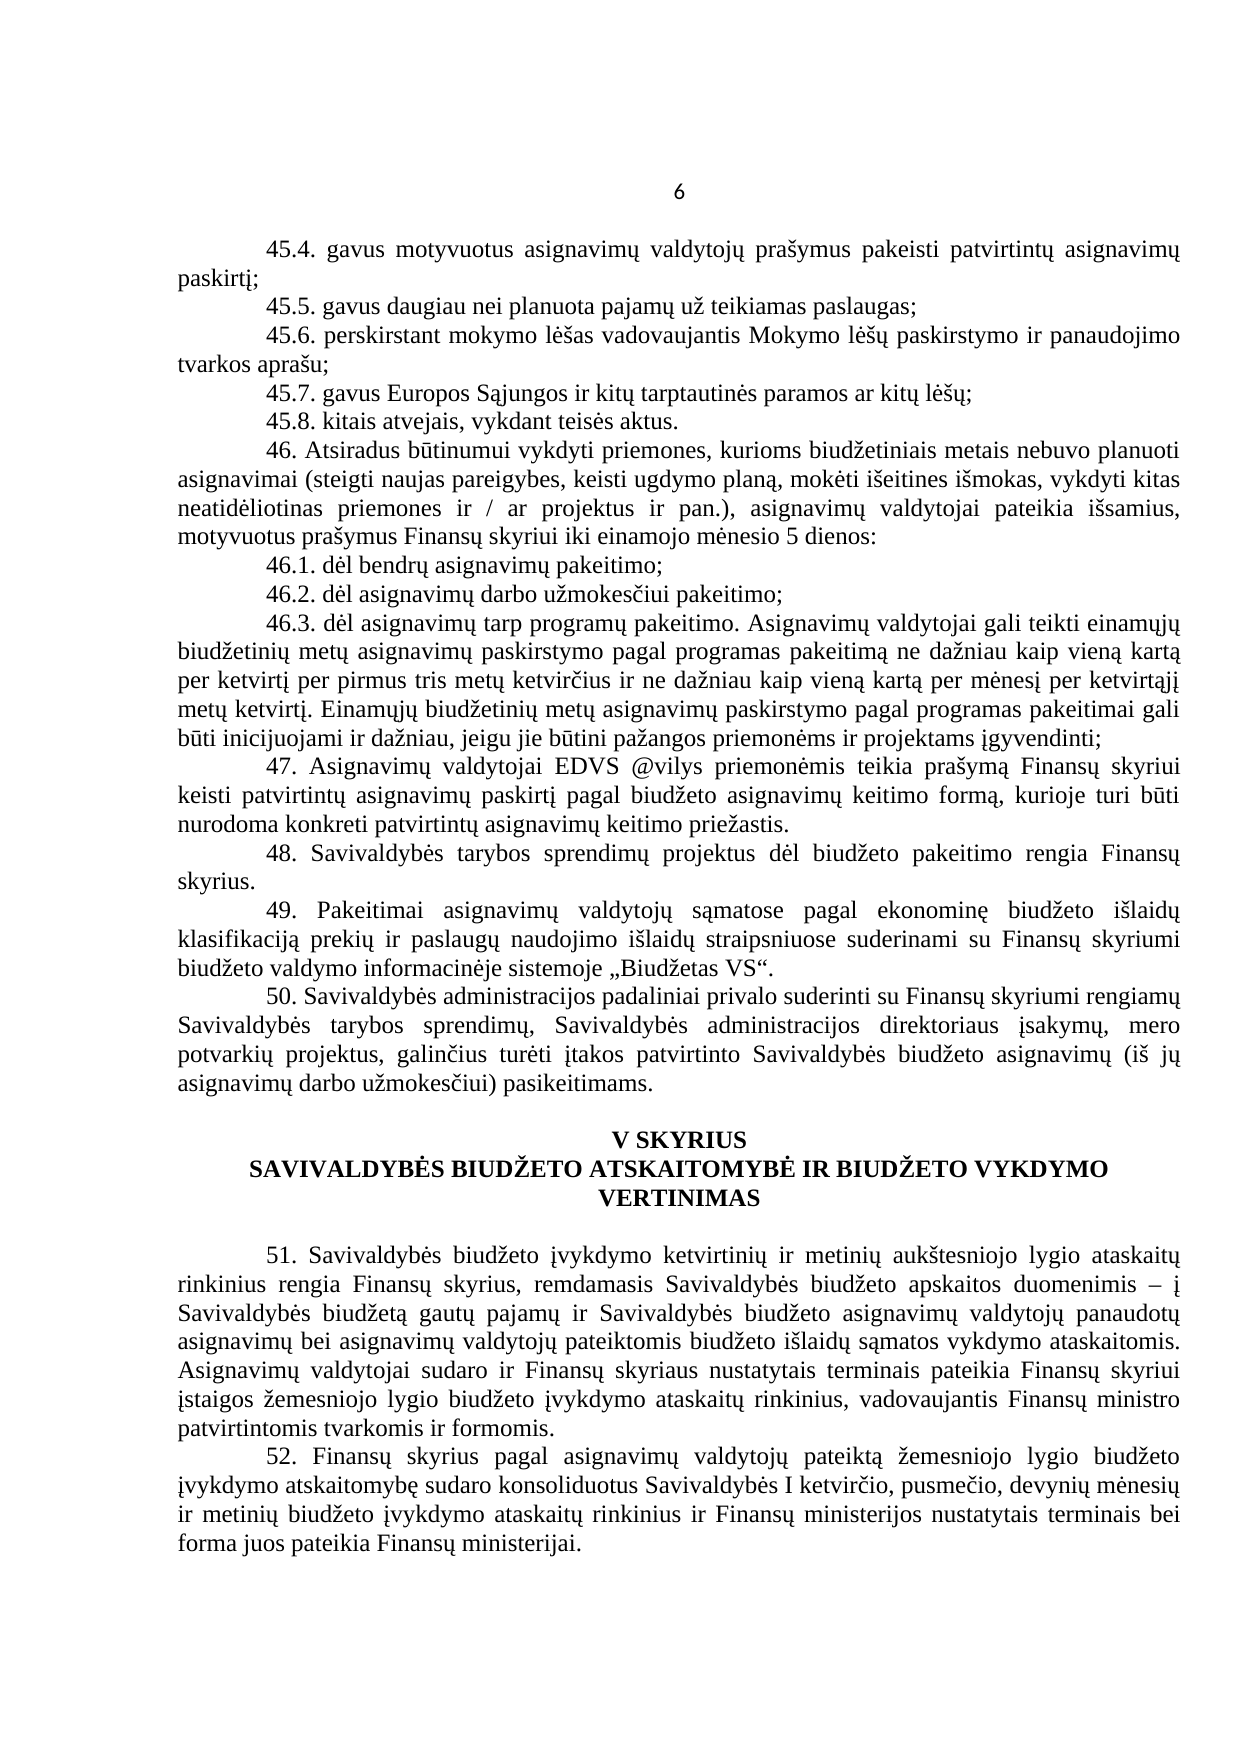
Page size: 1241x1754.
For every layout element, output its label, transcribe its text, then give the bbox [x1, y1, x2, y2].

text 45.7. gavus Europos Sąjungos ir kitų tarptautinės paramos ar kitų lėšų; [177, 378, 1181, 406]
text 48. Savivaldybės tarybos sprendimų projektus dėl biudžeto pakeitimo rengia Finansų skyrius. [177, 838, 1181, 895]
text 49. Pakeitimai asignavimų valdytojų sąmatose pagal ekonominę biudžeto išlaidų klasifikaciją prekių ir paslaugų naudojimo išlaidų straipsniuose suderinami su Finansų skyriumi biudžeto valdymo informacinėje sistemoje „Biudžetas VS“. [177, 895, 1181, 981]
text 52. Finansų skyrius pagal asignavimų valdytojų pateiktą žemesniojo lygio biudžeto įvykdymo atskaitomybę sudaro konsoliduotus Savivaldybės I ketvirčio, pusmečio, devynių mėnesių ir metinių biudžeto įvykdymo ataskaitų rinkinius ir Finansų ministerijos nustatytais terminais bei forma juos pateikia Finansų ministerijai. [177, 1441, 1181, 1556]
text 51. Savivaldybės biudžeto įvykdymo ketvirtinių ir metinių aukštesniojo lygio ataskaitų rinkinius rengia Finansų skyrius, remdamasis Savivaldybės biudžeto apskaitos duomenimis – į Savivaldybės biudžetą gautų pajamų ir Savivaldybės biudžeto asignavimų valdytojų panaudotų asignavimų bei asignavimų valdytojų pateiktomis biudžeto išlaidų sąmatos vykdymo ataskaitomis. Asignavimų valdytojai sudaro ir Finansų skyriaus nustatytais terminais pateikia Finansų skyriui įstaigos žemesniojo lygio biudžeto įvykdymo ataskaitų rinkinius, vadovaujantis Finansų ministro patvirtintomis tvarkomis ir formomis. [177, 1240, 1181, 1441]
text 45.6. perskirstant mokymo lėšas vadovaujantis Mokymo lėšų paskirstymo ir panaudojimo tvarkos aprašu; [177, 320, 1181, 378]
text 45.4. gavus motyvuotus asignavimų valdytojų prašymus pakeisti patvirtintų asignavimų paskirtį; [177, 234, 1181, 291]
text 47. Asignavimų valdytojai EDVS @vilys priemonėmis teikia prašymą Finansų skyriui keisti patvirtintų asignavimų paskirtį pagal biudžeto asignavimų keitimo formą, kurioje turi būti nurodoma konkreti patvirtintų asignavimų keitimo priežastis. [177, 751, 1181, 838]
text 46.3. dėl asignavimų tarp programų pakeitimo. Asignavimų valdytojai gali teikti einamųjų biudžetinių metų asignavimų paskirstymo pagal programas pakeitimą ne dažniau kaip vieną kartą per ketvirtį per pirmus tris metų ketvirčius ir ne dažniau kaip vieną kartą per mėnesį per ketvirtąjį metų ketvirtį. Einamųjų biudžetinių metų asignavimų paskirstymo pagal programas pakeitimai gali būti inicijuojami ir dažniau, jeigu jie būtini pažangos priemonėms ir projektams įgyvendinti; [177, 608, 1181, 751]
text 45.8. kitais atvejais, vykdant teisės aktus. [177, 406, 1181, 435]
text 46.1. dėl bendrų asignavimų pakeitimo; [177, 550, 1181, 579]
text V SKYRIUS [177, 1125, 1181, 1154]
text Savivaldybės biudžeto atskaitomybė ir biudžeto vykdymo Vertinimas [177, 1154, 1181, 1211]
text 45.5. gavus daugiau nei planuota pajamų už teikiamas paslaugas; [177, 291, 1181, 320]
text 46.2. dėl asignavimų darbo užmokesčiui pakeitimo; [177, 579, 1181, 608]
text 46. Atsiradus būtinumui vykdyti priemones, kurioms biudžetiniais metais nebuvo planuoti asignavimai (steigti naujas pareigybes, keisti ugdymo planą, mokėti išeitines išmokas, vykdyti kitas neatidėliotinas priemones ir / ar projektus ir pan.), asignavimų valdytojai pateikia išsamius, motyvuotus prašymus Finansų skyriui iki einamojo mėnesio 5 dienos: [177, 435, 1181, 550]
text 50. Savivaldybės administracijos padaliniai privalo suderinti su Finansų skyriumi rengiamų Savivaldybės tarybos sprendimų, Savivaldybės administracijos direktoriaus įsakymų, mero potvarkių projektus, galinčius turėti įtakos patvirtinto Savivaldybės biudžeto asignavimų (iš jų asignavimų darbo užmokesčiui) pasikeitimams. [177, 981, 1181, 1096]
